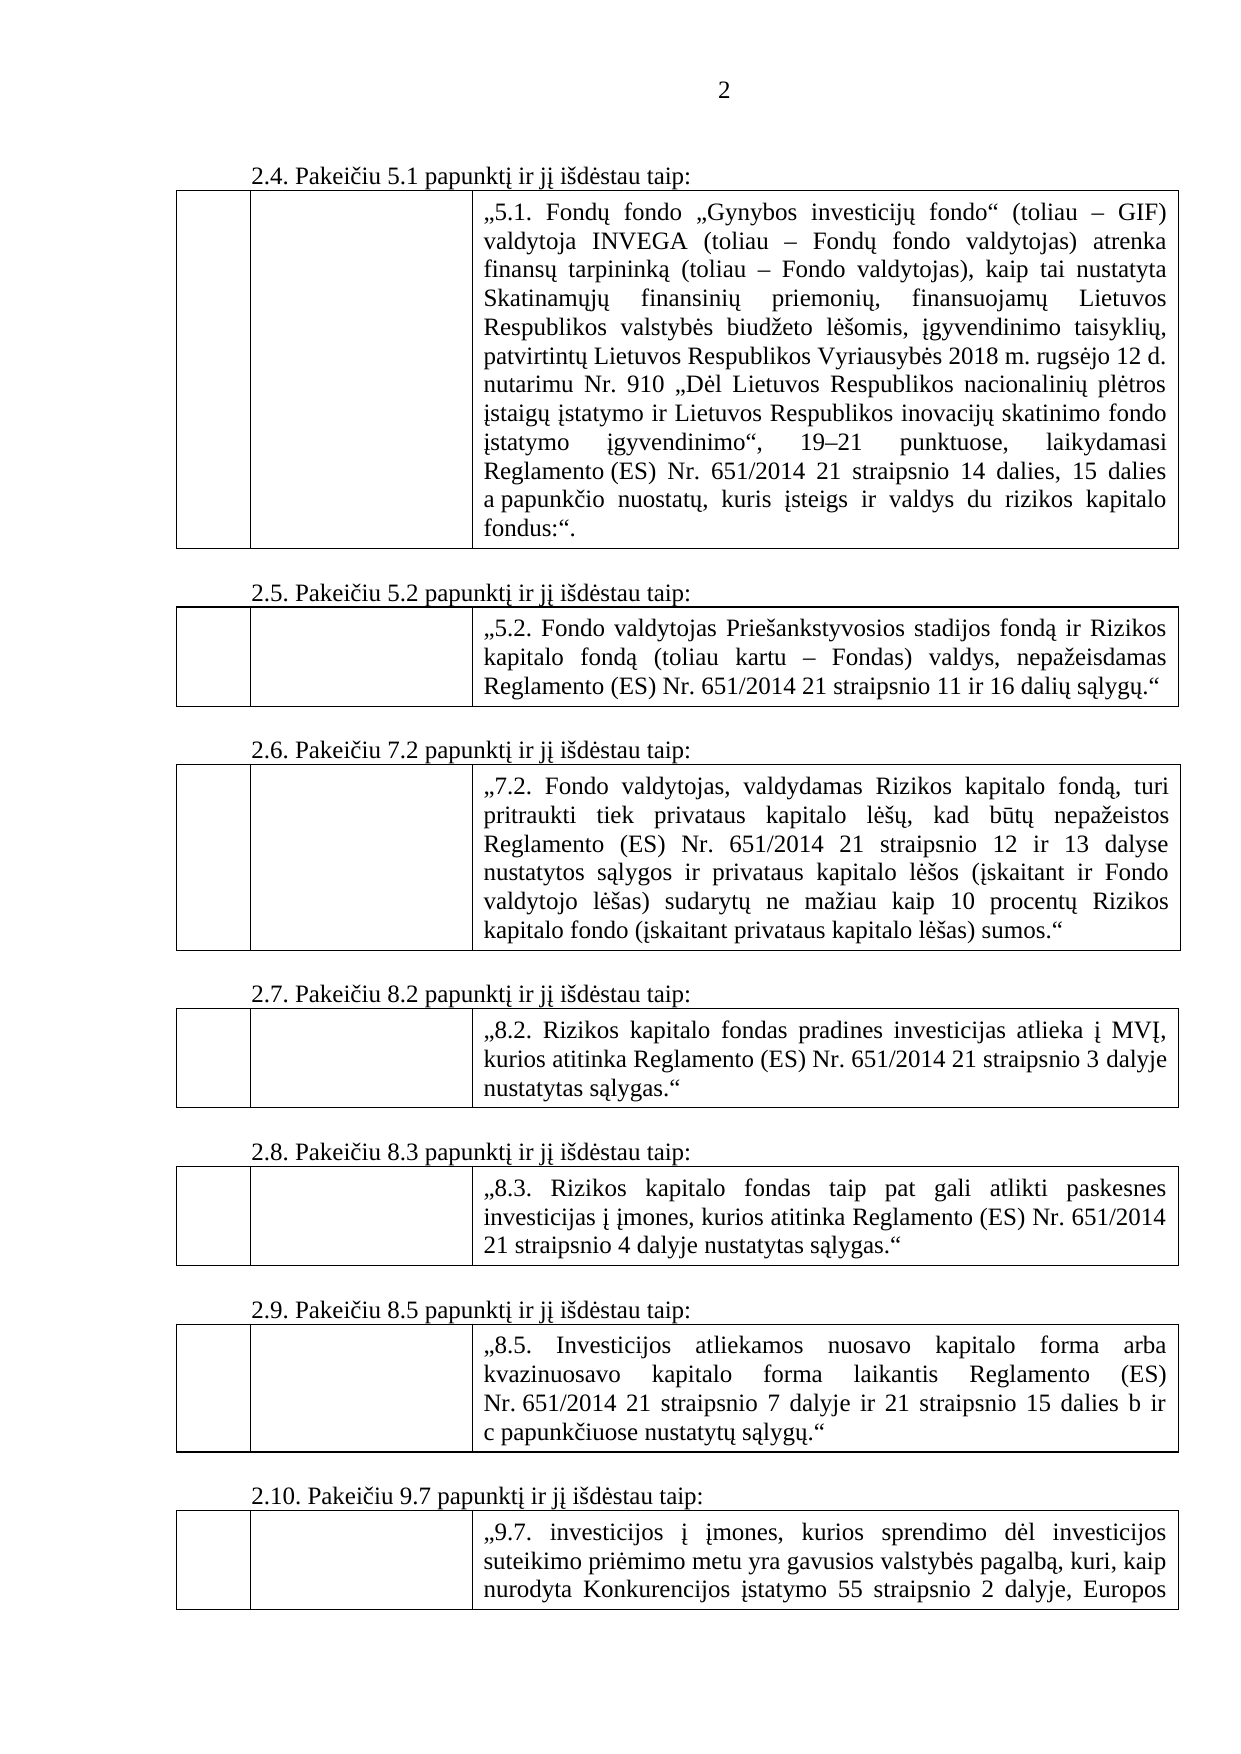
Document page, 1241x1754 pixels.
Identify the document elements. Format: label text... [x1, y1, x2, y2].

table_header [177, 1511, 250, 1609]
text 2.6. Pakeičiu 7.2 papunktį ir jį išdėstau taip: [177, 735, 1181, 764]
table_header „8.3. Rizikos kapitalo fondas taip pat gali atlikti paskesnes investicijas į įmones, kurios atitinka Reglamento (ES) Nr. 651/2014 21 straipsnio 4 dalyje nustatytas sąlygas.“ [473, 1167, 1178, 1265]
table_header [177, 765, 250, 949]
table_header [251, 608, 472, 706]
table_header [177, 608, 250, 706]
table_header [177, 1009, 250, 1107]
table_header [251, 191, 472, 548]
table_header „8.2. Rizikos kapitalo fondas pradines investicijas atlieka į MVĮ, kurios atitinka Reglamento (ES) Nr. 651/2014 21 straipsnio 3 dalyje nustatytas sąlygas.“ [473, 1009, 1178, 1107]
table_header [177, 191, 250, 548]
table_header „5.1. Fondų fondo „Gynybos investicijų fondo“ (toliau – GIF) valdytoja INVEGA (toliau – Fondų fondo valdytojas) atrenka finansų tarpininką (toliau – Fondo valdytojas), kaip tai nustatyta Skatinamųjų finansinių priemonių, finansuojamų Lietuvos Respublikos valstybės biudžeto lėšomis, įgyvendinimo taisyklių, patvirtintų Lietuvos Respublikos Vyriausybės 2018 m. rugsėjo 12 d. nutarimu Nr. 910 „Dėl Lietuvos Respublikos nacionalinių plėtros įstaigų įstatymo ir Lietuvos Respublikos inovacijų skatinimo fondo įstatymo įgyvendinimo“, 19–21 punktuose, laikydamasi Reglamento (ES) Nr. 651/2014 21 straipsnio 14 dalies, 15 dalies a papunkčio nuostatų, kuris įsteigs ir valdys du rizikos kapitalo fondus:“. [473, 191, 1178, 548]
text 2.8. Pakeičiu 8.3 papunktį ir jį išdėstau taip: [177, 1137, 1196, 1166]
text 2.10. Pakeičiu 9.7 papunktį ir jį išdėstau taip: [177, 1481, 1196, 1510]
table_header [177, 1325, 250, 1451]
text 2.4. Pakeičiu 5.1 papunktį ir jį išdėstau taip: [177, 161, 1181, 190]
table_header [251, 765, 472, 949]
text 2.9. Pakeičiu 8.5 papunktį ir jį išdėstau taip: [177, 1295, 1196, 1323]
table_header „7.2. Fondo valdytojas, valdydamas Rizikos kapitalo fondą, turi pritraukti tiek privataus kapitalo lėšų, kad būtų nepažeistos Reglamento (ES) Nr. 651/2014 21 straipsnio 12 ir 13 dalyse nustatytos sąlygos ir privataus kapitalo lėšos (įskaitant ir Fondo valdytojo lėšas) sudarytų ne mažiau kaip 10 procentų Rizikos kapitalo fondo (įskaitant privataus kapitalo lėšas) sumos.“ [473, 765, 1180, 949]
table_header [251, 1511, 472, 1609]
text 2.7. Pakeičiu 8.2 papunktį ir jį išdėstau taip: [177, 979, 1196, 1008]
table_header [177, 1167, 250, 1265]
table_header „9.7. investicijos į įmones, kurios sprendimo dėl investicijos suteikimo priėmimo metu yra gavusios valstybės pagalbą, kuri, kaip nurodyta Konkurencijos įstatymo 55 straipsnio 2 dalyje, Europos [473, 1511, 1178, 1609]
table_header [251, 1009, 472, 1107]
table_header „5.2. Fondo valdytojas Priešankstyvosios stadijos fondą ir Rizikos kapitalo fondą (toliau kartu – Fondas) valdys, nepažeisdamas Reglamento (ES) Nr. 651/2014 21 straipsnio 11 ir 16 dalių sąlygų.“ [473, 608, 1178, 706]
table_header „8.5. Investicijos atliekamos nuosavo kapitalo forma arba kvazinuosavo kapitalo forma laikantis Reglamento (ES) Nr. 651/2014 21 straipsnio 7 dalyje ir 21 straipsnio 15 dalies b ir c papunkčiuose nustatytų sąlygų.“ [473, 1325, 1178, 1451]
text 2.5. Pakeičiu 5.2 papunktį ir jį išdėstau taip: [177, 578, 1181, 606]
table_header [251, 1325, 472, 1451]
table_header [251, 1167, 472, 1265]
